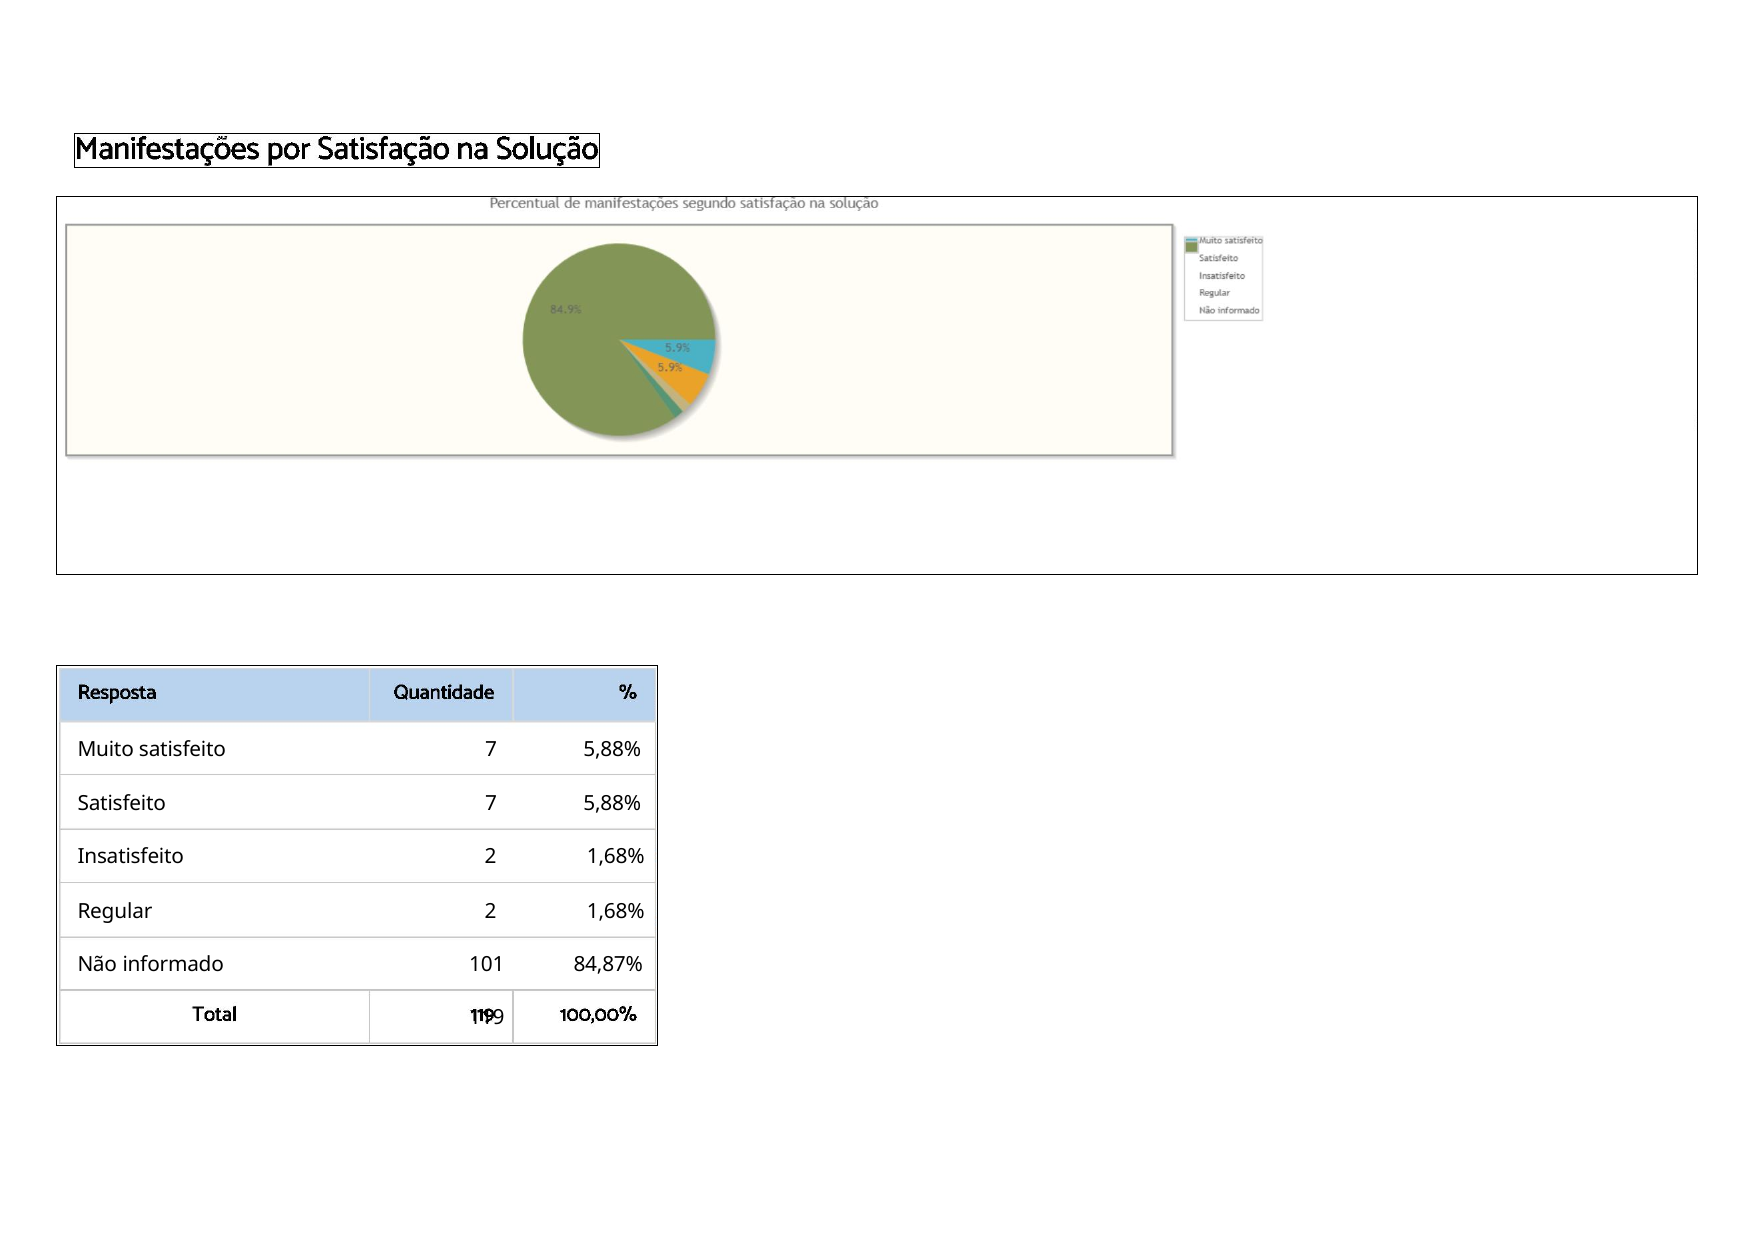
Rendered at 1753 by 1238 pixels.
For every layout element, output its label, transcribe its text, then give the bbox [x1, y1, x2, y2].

text 5,88% [583, 784, 661, 817]
text 101 [469, 945, 519, 978]
text 2 [484, 837, 519, 870]
text Não informado [77, 945, 232, 978]
picture [75, 134, 599, 167]
text 2 [484, 892, 519, 925]
text Regular [77, 892, 197, 925]
text Muito satisfeito [77, 729, 233, 763]
text 5,88% [583, 729, 661, 763]
text 7 [485, 729, 519, 763]
text 84,87% [573, 945, 661, 978]
text Satisfeito [77, 784, 233, 817]
text 119 [469, 998, 519, 1031]
text 1,68% [587, 837, 661, 870]
picture [57, 666, 657, 1045]
text 7 [485, 784, 519, 817]
text 1,68% [587, 892, 661, 925]
text Insatisfeito [77, 837, 197, 870]
picture [57, 197, 1697, 574]
